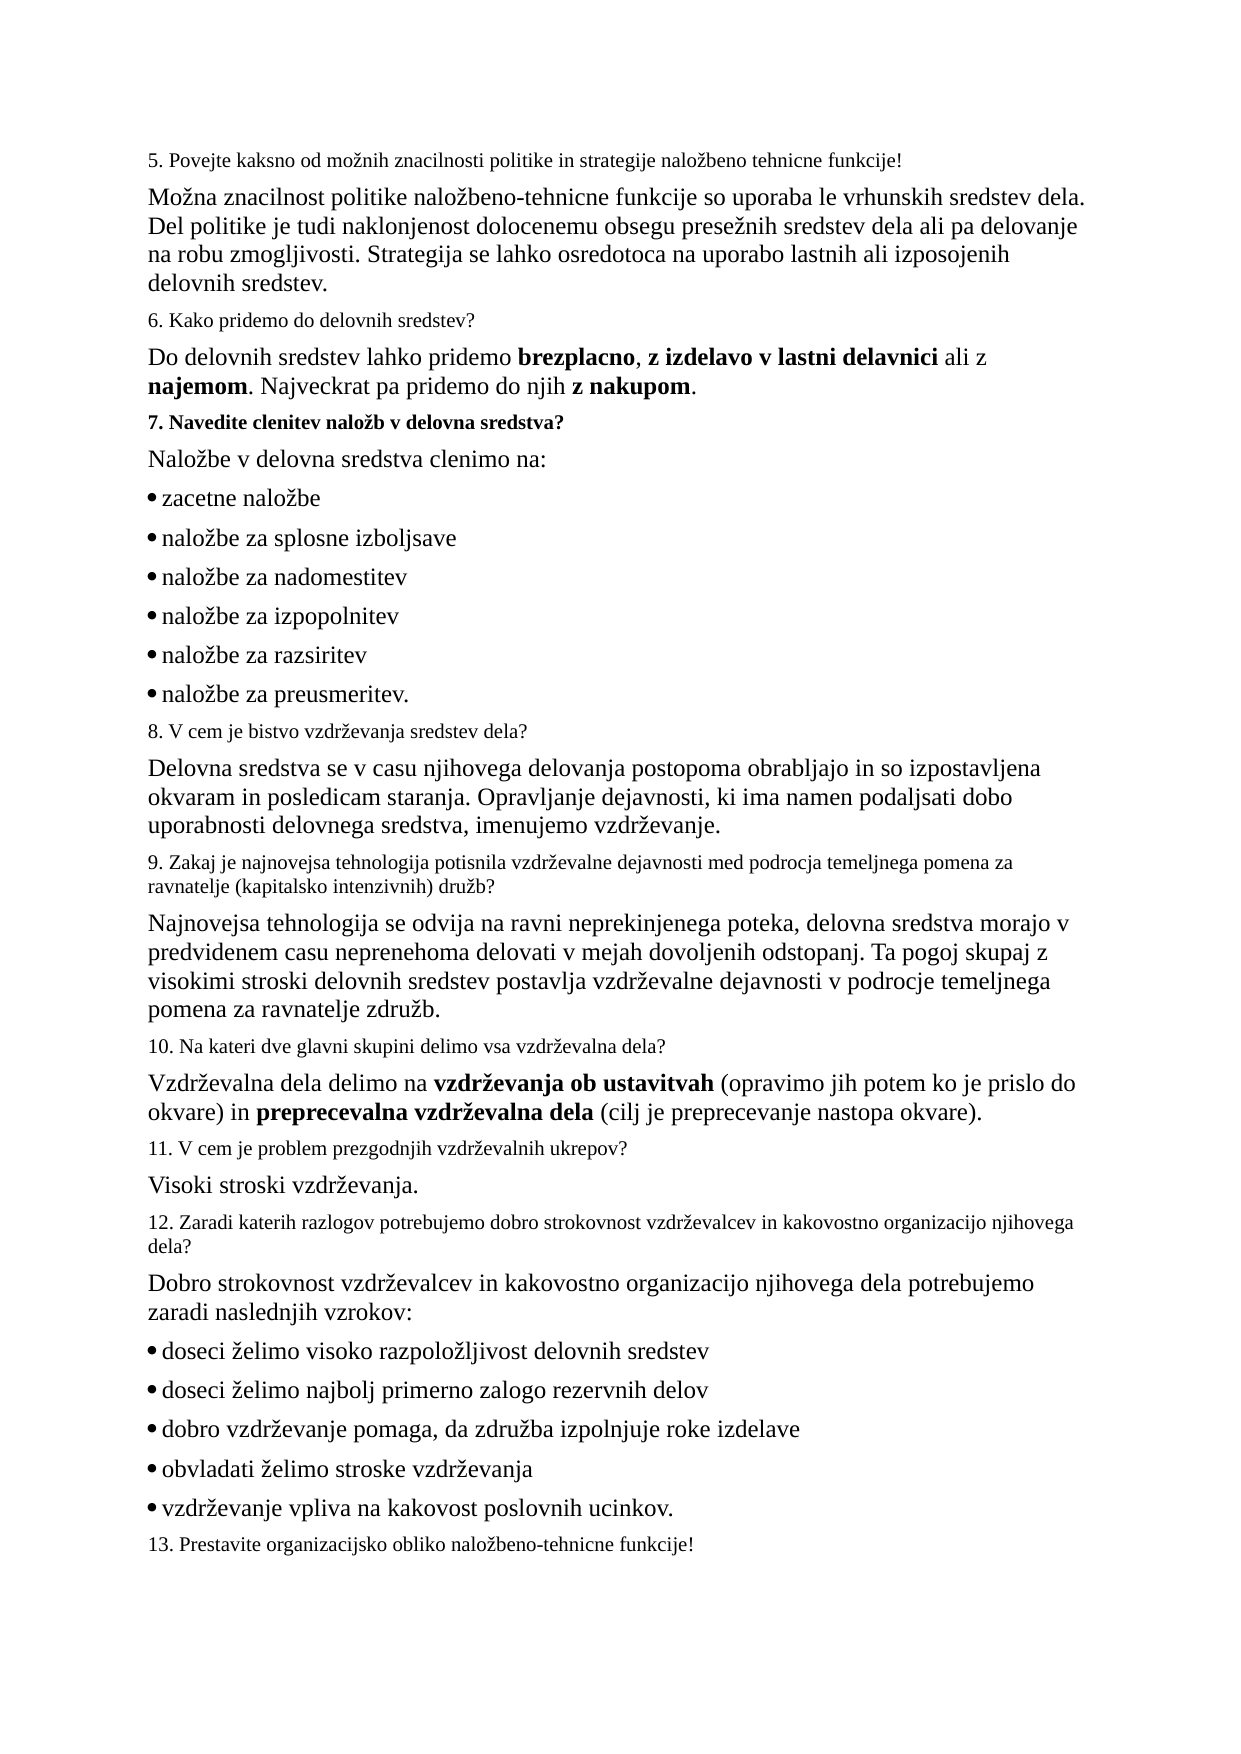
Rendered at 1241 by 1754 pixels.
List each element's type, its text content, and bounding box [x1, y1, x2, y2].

text 11. V cem je problem prezgodnjih vzdrževalnih ukrepov? [148, 1136, 1093, 1160]
text  doseci želimo visoko razpoložljivost delovnih sredstev [148, 1336, 1093, 1365]
text  naložbe za izpopolnitev [148, 601, 1093, 630]
text 13. Prestavite organizacijsko obliko naložbeno-tehnicne funkcije! [148, 1532, 1093, 1556]
text 9. Zakaj je najnovejsa tehnologija potisnila vzdrževalne dejavnosti med podrocja temeljnega pomena za ravnatelje (kapitalsko intenzivnih) družb? [148, 850, 1093, 898]
text Visoki stroski vzdrževanja. [148, 1171, 1093, 1199]
text 6. Kako pridemo do delovnih sredstev? [148, 307, 1093, 332]
text Delovna sredstva se v casu njihovega delovanja postopoma obrabljajo in so izpostavljena okvaram in posledicam staranja. Opravljanje dejavnosti, ki ima namen podaljsati dobo uporabnosti delovnega sredstva, imenujemo vzdrževanje. [148, 753, 1093, 839]
text Do delovnih sredstev lahko pridemo brezplacno, z izdelavo v lastni delavnici ali z najemom. Najveckrat pa pridemo do njih z nakupom. [148, 342, 1093, 399]
text  vzdrževanje vpliva na kakovost poslovnih ucinkov. [148, 1493, 1093, 1522]
text Dobro strokovnost vzdrževalcev in kakovostno organizacijo njihovega dela potrebujemo zaradi naslednjih vzrokov: [148, 1268, 1093, 1326]
text  naložbe za splosne izboljsave [148, 523, 1093, 551]
text Naložbe v delovna sredstva clenimo na: [148, 444, 1093, 473]
text 7. Navedite clenitev naložb v delovna sredstva? [148, 410, 1093, 434]
text Vzdrževalna dela delimo na vzdrževanja ob ustavitvah (opravimo jih potem ko je prislo do okvare) in preprecevalna vzdrževalna dela (cilj je preprecevanje nastopa okvare). [148, 1068, 1093, 1126]
text 10. Na kateri dve glavni skupini delimo vsa vzdrževalna dela? [148, 1034, 1093, 1058]
text 5. Povejte kaksno od možnih znacilnosti politike in strategije naložbeno tehnicne funkcije! [148, 148, 1093, 172]
text 12. Zaradi katerih razlogov potrebujemo dobro strokovnost vzdrževalcev in kakovostno organizacijo njihovega dela? [148, 1210, 1093, 1258]
text  naložbe za nadomestitev [148, 562, 1093, 591]
text  dobro vzdrževanje pomaga, da združba izpolnjuje roke izdelave [148, 1414, 1093, 1443]
text  zacetne naložbe [148, 483, 1093, 512]
text  obvladati želimo stroske vzdrževanja [148, 1454, 1093, 1482]
text  doseci želimo najbolj primerno zalogo rezervnih delov [148, 1375, 1093, 1404]
text Možna znacilnost politike naložbeno-tehnicne funkcije so uporaba le vrhunskih sredstev dela. Del politike je tudi naklonjenost dolocenemu obsegu presežnih sredstev dela ali pa delovanje na robu zmogljivosti. Strategija se lahko osredotoca na uporabo lastnih ali izposojenih delovnih sredstev. [148, 182, 1093, 297]
text  naložbe za razsiritev [148, 640, 1093, 669]
text 8. V cem je bistvo vzdrževanja sredstev dela? [148, 718, 1093, 743]
text  naložbe za preusmeritev. [148, 679, 1093, 708]
text Najnovejsa tehnologija se odvija na ravni neprekinjenega poteka, delovna sredstva morajo v predvidenem casu neprenehoma delovati v mejah dovoljenih odstopanj. Ta pogoj skupaj z visokimi stroski delovnih sredstev postavlja vzdrževalne dejavnosti v podrocje temeljnega pomena za ravnatelje združb. [148, 908, 1093, 1023]
